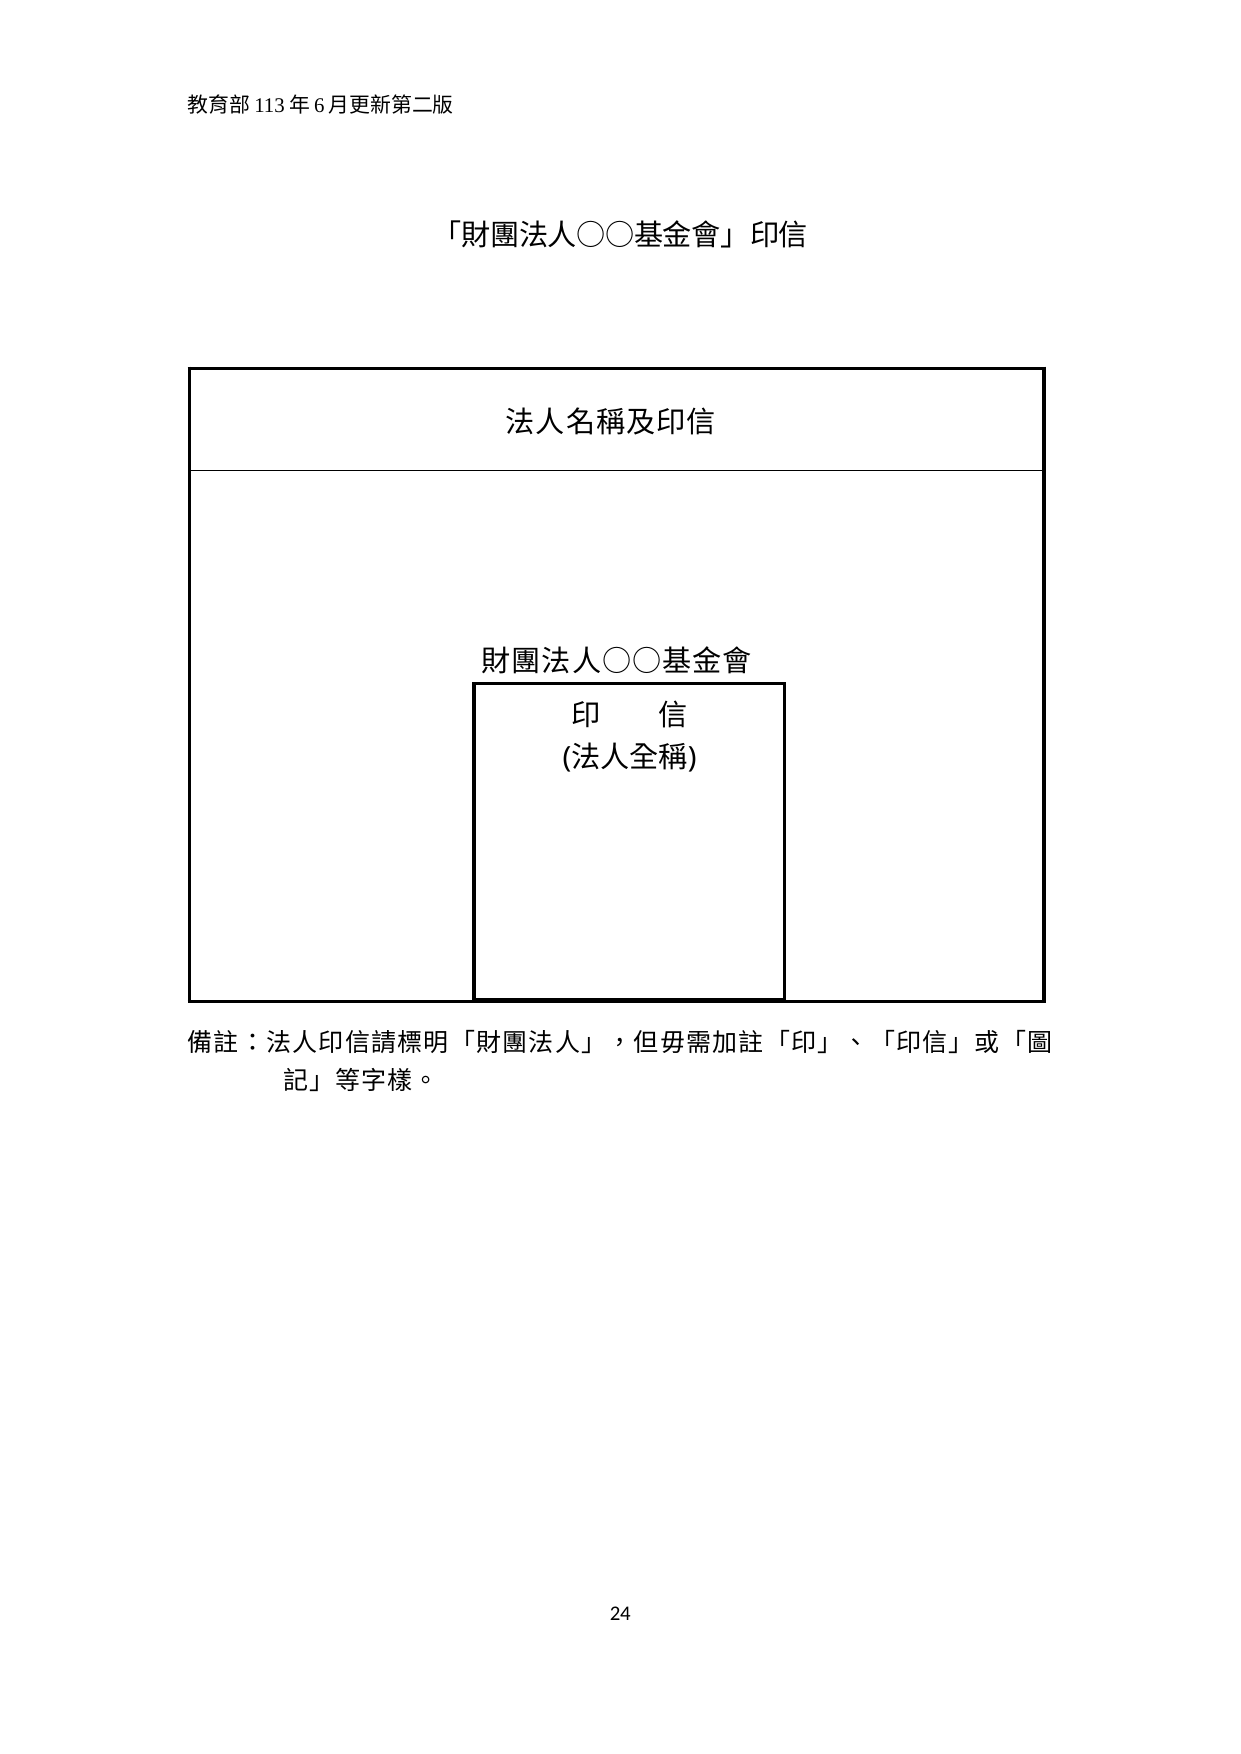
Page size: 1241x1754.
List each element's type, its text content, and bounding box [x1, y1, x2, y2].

table_cell 財團法人○○基金會 [191, 471, 1042, 1000]
table_header 法人名稱及印信 [191, 370, 1042, 470]
text 備註：法人印信請標明「財團法人」，但毋需加註「印」、「印信」或「圖記」等字樣。 [187, 1022, 1053, 1097]
text 「財團法人○○基金會」印信 [187, 208, 1053, 254]
